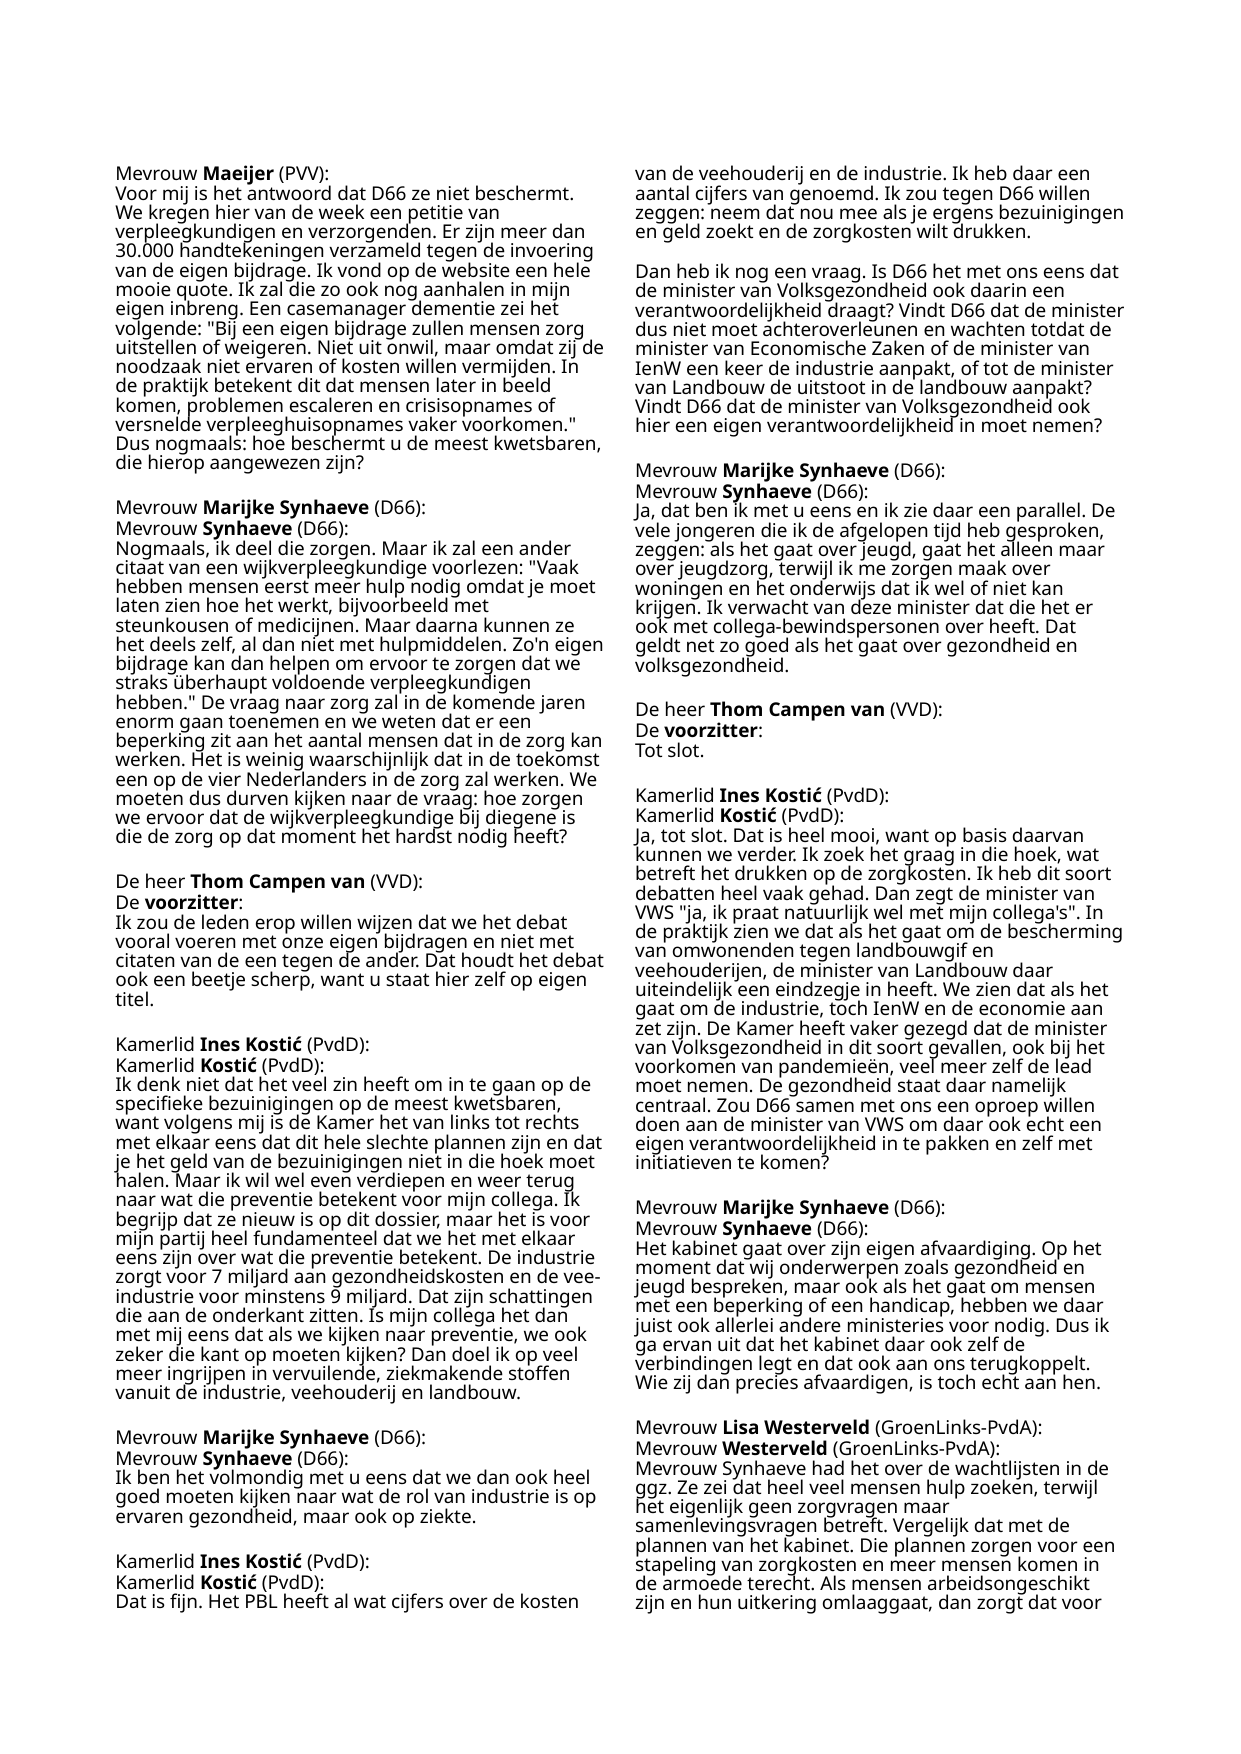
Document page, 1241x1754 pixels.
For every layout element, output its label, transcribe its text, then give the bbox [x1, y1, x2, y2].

text Mevrouw Synhaeve had het over de wachtlijsten in de ggz. Ze zei dat heel veel mensen hulp zoeken, terwijl het eigenlijk geen zorgvragen maar samenlevingsvragen betreft. Vergelijk dat met de plannen van het kabinet. Die plannen zorgen voor een stapeling van zorgkosten en meer mensen komen in de armoede terecht. Als mensen arbeidsongeschikt zijn en hun uitkering omlaaggaat, dan zorgt dat voor [635, 1459, 1125, 1614]
text De heer Thom Campen van (VVD): [115, 869, 605, 894]
text Mevrouw Marijke Synhaeve (D66): [115, 1424, 605, 1450]
text Voor mij is het antwoord dat D66 ze niet beschermt. We kregen hier van de week een petitie van verpleegkundigen en verzorgenden. Er zijn meer dan 30.000 handtekeningen verzameld tegen de invoering van de eigen bijdrage. Ik vond op de website een hele mooie quote. Ik zal die zo ook nog aanhalen in mijn eigen inbreng. Een casemanager dementie zei het volgende: "Bij een eigen bijdrage zullen mensen zorg uitstellen of weigeren. Niet uit onwil, maar omdat zij de noodzaak niet ervaren of kosten willen vermijden. In de praktijk betekent dit dat mensen later in beeld komen, problemen escaleren en crisisopnames of versnelde verpleeghuisopnames vaker voorkomen." Dus nogmaals: hoe beschermt u de meest kwetsbaren, die hierop aangewezen zijn? [115, 184, 605, 474]
text van de veehouderij en de industrie. Ik heb daar een aantal cijfers van genoemd. Ik zou tegen D66 willen zeggen: neem dat nou mee als je ergens bezuinigingen en geld zoekt en de zorgkosten wilt drukken. [635, 165, 1125, 242]
text Kamerlid Kostić (PvdD): [115, 1574, 605, 1593]
text Mevrouw Synhaeve (D66): [115, 520, 605, 539]
text Mevrouw Lisa Westerveld (GroenLinks-PvdA): [635, 1414, 1125, 1440]
text Ja, tot slot. Dat is heel mooi, want op basis daarvan kunnen we verder. Ik zoek het graag in die hoek, wat betreft het drukken op de zorgkosten. Ik heb dit soort debatten heel vaak gehad. Dan zegt de minister van VWS "ja, ik praat natuurlijk wel met mijn collega's". In de praktijk zien we dat als het gaat om de bescherming van omwonenden tegen landbouwgif en veehouderijen, de minister van Landbouw daar uiteindelijk een eindzegje in heeft. We zien dat als het gaat om de industrie, toch IenW en de economie aan zet zijn. De Kamer heeft vaker gezegd dat de minister van Volksgezondheid in dit soort gevallen, ook bij het voorkomen van pandemieën, veel meer zelf de lead moet nemen. De gezondheid staat daar namelijk centraal. Zou D66 samen met ons een oproep willen doen aan de minister van VWS om daar ook echt een eigen verantwoordelijkheid in te pakken en zelf met initiatieven te komen? [635, 827, 1125, 1174]
text Mevrouw Maeijer (PVV): [115, 165, 605, 184]
text Mevrouw Synhaeve (D66): [115, 1450, 605, 1469]
text De heer Thom Campen van (VVD): [635, 697, 1125, 722]
text Ik denk niet dat het veel zin heeft om in te gaan op de specifieke bezuinigingen op de meest kwetsbaren, want volgens mij is de Kamer het van links tot rechts met elkaar eens dat dit hele slechte plannen zijn en dat je het geld van de bezuinigingen niet in die hoek moet halen. Maar ik wil wel even verdiepen en weer terug naar wat die preventie betekent voor mijn collega. Ik begrijp dat ze nieuw is op dit dossier, maar het is voor mijn partij heel fundamenteel dat we het met elkaar eens zijn over wat die preventie betekent. De industrie zorgt voor 7 miljard aan gezondheidskosten en de vee-industrie voor minstens 9 miljard. Dat zijn schattingen die aan de onderkant zitten. Is mijn collega het dan met mij eens dat als we kijken naar preventie, we ook zeker die kant op moeten kijken? Dan doel ik op veel meer ingrijpen in vervuilende, ziekmakende stoffen vanuit de industrie, veehouderij en landbouw. [115, 1076, 605, 1403]
text Kamerlid Ines Kostić (PvdD): [635, 782, 1125, 807]
text Tot slot. [635, 742, 1125, 761]
text Mevrouw Marijke Synhaeve (D66): [115, 494, 605, 520]
text Dan heb ik nog een vraag. Is D66 het met ons eens dat de minister van Volksgezondheid ook daarin een verantwoordelijkheid draagt? Vindt D66 dat de minister dus niet moet achteroverleunen en wachten totdat de minister van Economische Zaken of de minister van IenW een keer de industrie aanpakt, of tot de minister van Landbouw de uitstoot in de landbouw aanpakt? Vindt D66 dat de minister van Volksgezondheid ook hier een eigen verantwoordelijkheid in moet nemen? [635, 263, 1125, 437]
text Nogmaals, ik deel die zorgen. Maar ik zal een ander citaat van een wijkverpleegkundige voorlezen: "Vaak hebben mensen eerst meer hulp nodig omdat je moet laten zien hoe het werkt, bijvoorbeeld met steunkousen of medicijnen. Maar daarna kunnen ze het deels zelf, al dan niet met hulpmiddelen. Zo'n eigen bijdrage kan dan helpen om ervoor te zorgen dat we straks überhaupt voldoende verpleegkundigen hebben." De vraag naar zorg zal in de komende jaren enorm gaan toenemen en we weten dat er een beperking zit aan het aantal mensen dat in de zorg kan werken. Het is weinig waarschijnlijk dat in de toekomst een op de vier Nederlanders in de zorg zal werken. We moeten dus durven kijken naar de vraag: hoe zorgen we ervoor dat de wijkverpleegkundige bij diegene is die de zorg op dat moment het hardst nodig heeft? [115, 539, 605, 848]
text Mevrouw Synhaeve (D66): [635, 483, 1125, 502]
text Ik zou de leden erop willen wijzen dat we het debat vooral voeren met onze eigen bijdragen en niet met citaten van de een tegen de ander. Dat houdt het debat ook een beetje scherp, want u staat hier zelf op eigen titel. [115, 914, 605, 1010]
text Kamerlid Ines Kostić (PvdD): [115, 1031, 605, 1057]
text Mevrouw Westerveld (GroenLinks-PvdA): [635, 1440, 1125, 1459]
text Ja, dat ben ik met u eens en ik zie daar een parallel. De vele jongeren die ik de afgelopen tijd heb gesproken, zeggen: als het gaat over jeugd, gaat het alleen maar over jeugdzorg, terwijl ik me zorgen maak over woningen en het onderwijs dat ik wel of niet kan krijgen. Ik verwacht van deze minister dat die het er ook met collega-bewindspersonen over heeft. Dat geldt net zo goed als het gaat over gezondheid en volksgezondheid. [635, 502, 1125, 676]
text Dat is fijn. Het PBL heeft al wat cijfers over de kosten [115, 1593, 605, 1612]
text Kamerlid Kostić (PvdD): [635, 807, 1125, 827]
text Ik ben het volmondig met u eens dat we dan ook heel goed moeten kijken naar wat de rol van industrie is op ervaren gezondheid, maar ook op ziekte. [115, 1469, 605, 1527]
text De voorzitter: [635, 722, 1125, 742]
text Het kabinet gaat over zijn eigen afvaardiging. Op het moment dat wij onderwerpen zoals gezondheid en jeugd bespreken, maar ook als het gaat om mensen met een beperking of een handicap, hebben we daar juist ook allerlei andere ministeries voor nodig. Dus ik ga ervan uit dat het kabinet daar ook zelf de verbindingen legt en dat ook aan ons terugkoppelt. Wie zij dan precies afvaardigen, is toch echt aan hen. [635, 1239, 1125, 1394]
text Kamerlid Kostić (PvdD): [115, 1057, 605, 1076]
text Mevrouw Synhaeve (D66): [635, 1220, 1125, 1239]
text De voorzitter: [115, 894, 605, 914]
text Mevrouw Marijke Synhaeve (D66): [635, 457, 1125, 483]
text Kamerlid Ines Kostić (PvdD): [115, 1548, 605, 1574]
text Mevrouw Marijke Synhaeve (D66): [635, 1194, 1125, 1220]
